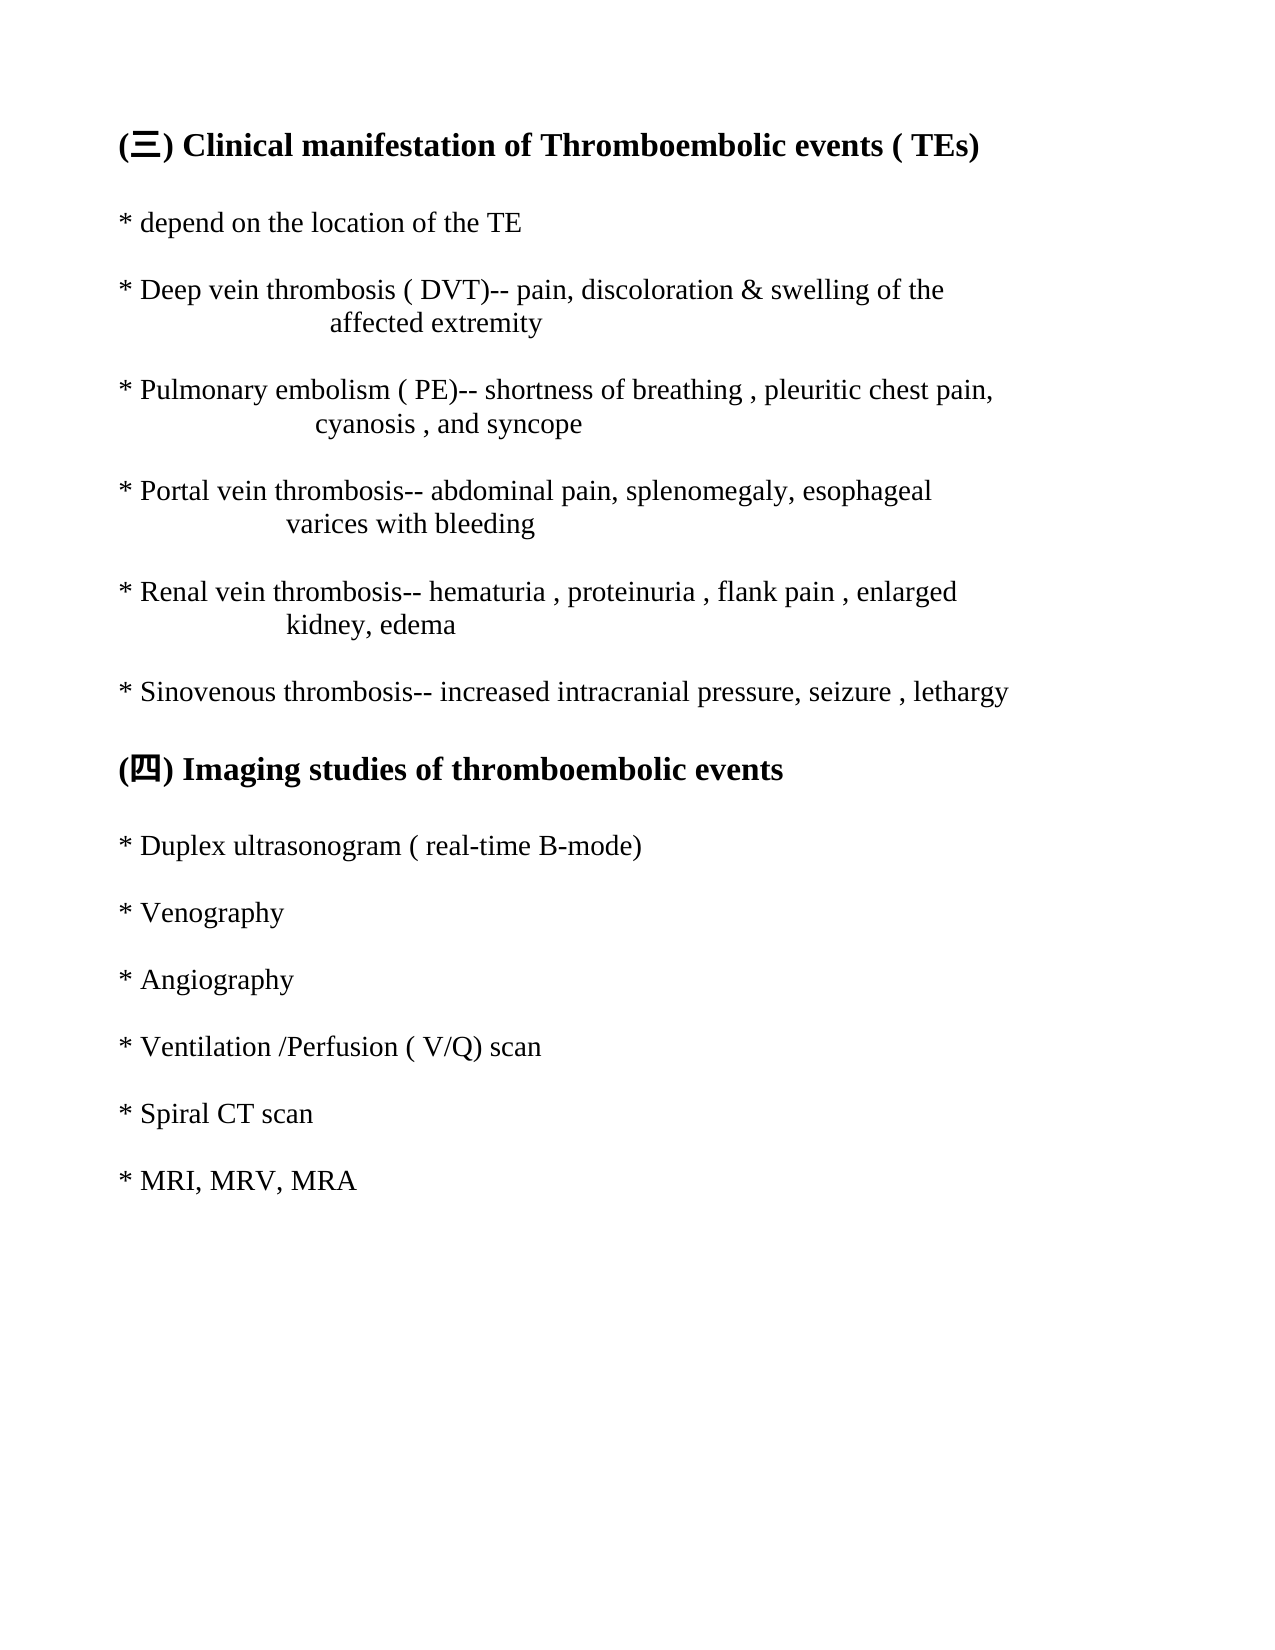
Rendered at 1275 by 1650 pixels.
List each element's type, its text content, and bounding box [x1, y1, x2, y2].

text * Ventilation /Perfusion ( V/Q) scan [118, 1029, 1157, 1063]
text (三) Clinical manifestation of Thromboembolic events ( TEs) [118, 118, 1157, 166]
text (四) Imaging studies of thromboembolic events [118, 741, 1157, 789]
text * depend on the location of the TE [118, 205, 1157, 238]
text * Deep vein thrombosis ( DVT)-- pain, discoloration & swelling of the affected extremity [118, 272, 1157, 339]
text * Sinovenous thrombosis-- increased intracranial pressure, seizure , lethargy [118, 674, 1157, 708]
text * Renal vein thrombosis-- hematuria , proteinuria , flank pain , enlarged kidney, edema [118, 574, 1157, 641]
text * Portal vein thrombosis-- abdominal pain, splenomegaly, esophageal varices with bleeding [118, 473, 1157, 540]
text * Duplex ultrasonogram ( real-time B-mode) [118, 828, 1157, 861]
text * MRI, MRV, MRA [118, 1163, 1157, 1197]
text * Pulmonary embolism ( PE)-- shortness of breathing , pleuritic chest pain, cyanosis , and syncope [118, 372, 1157, 439]
text * Venography [118, 895, 1157, 928]
text * Angiography [118, 962, 1157, 996]
text * Spiral CT scan [118, 1096, 1157, 1130]
